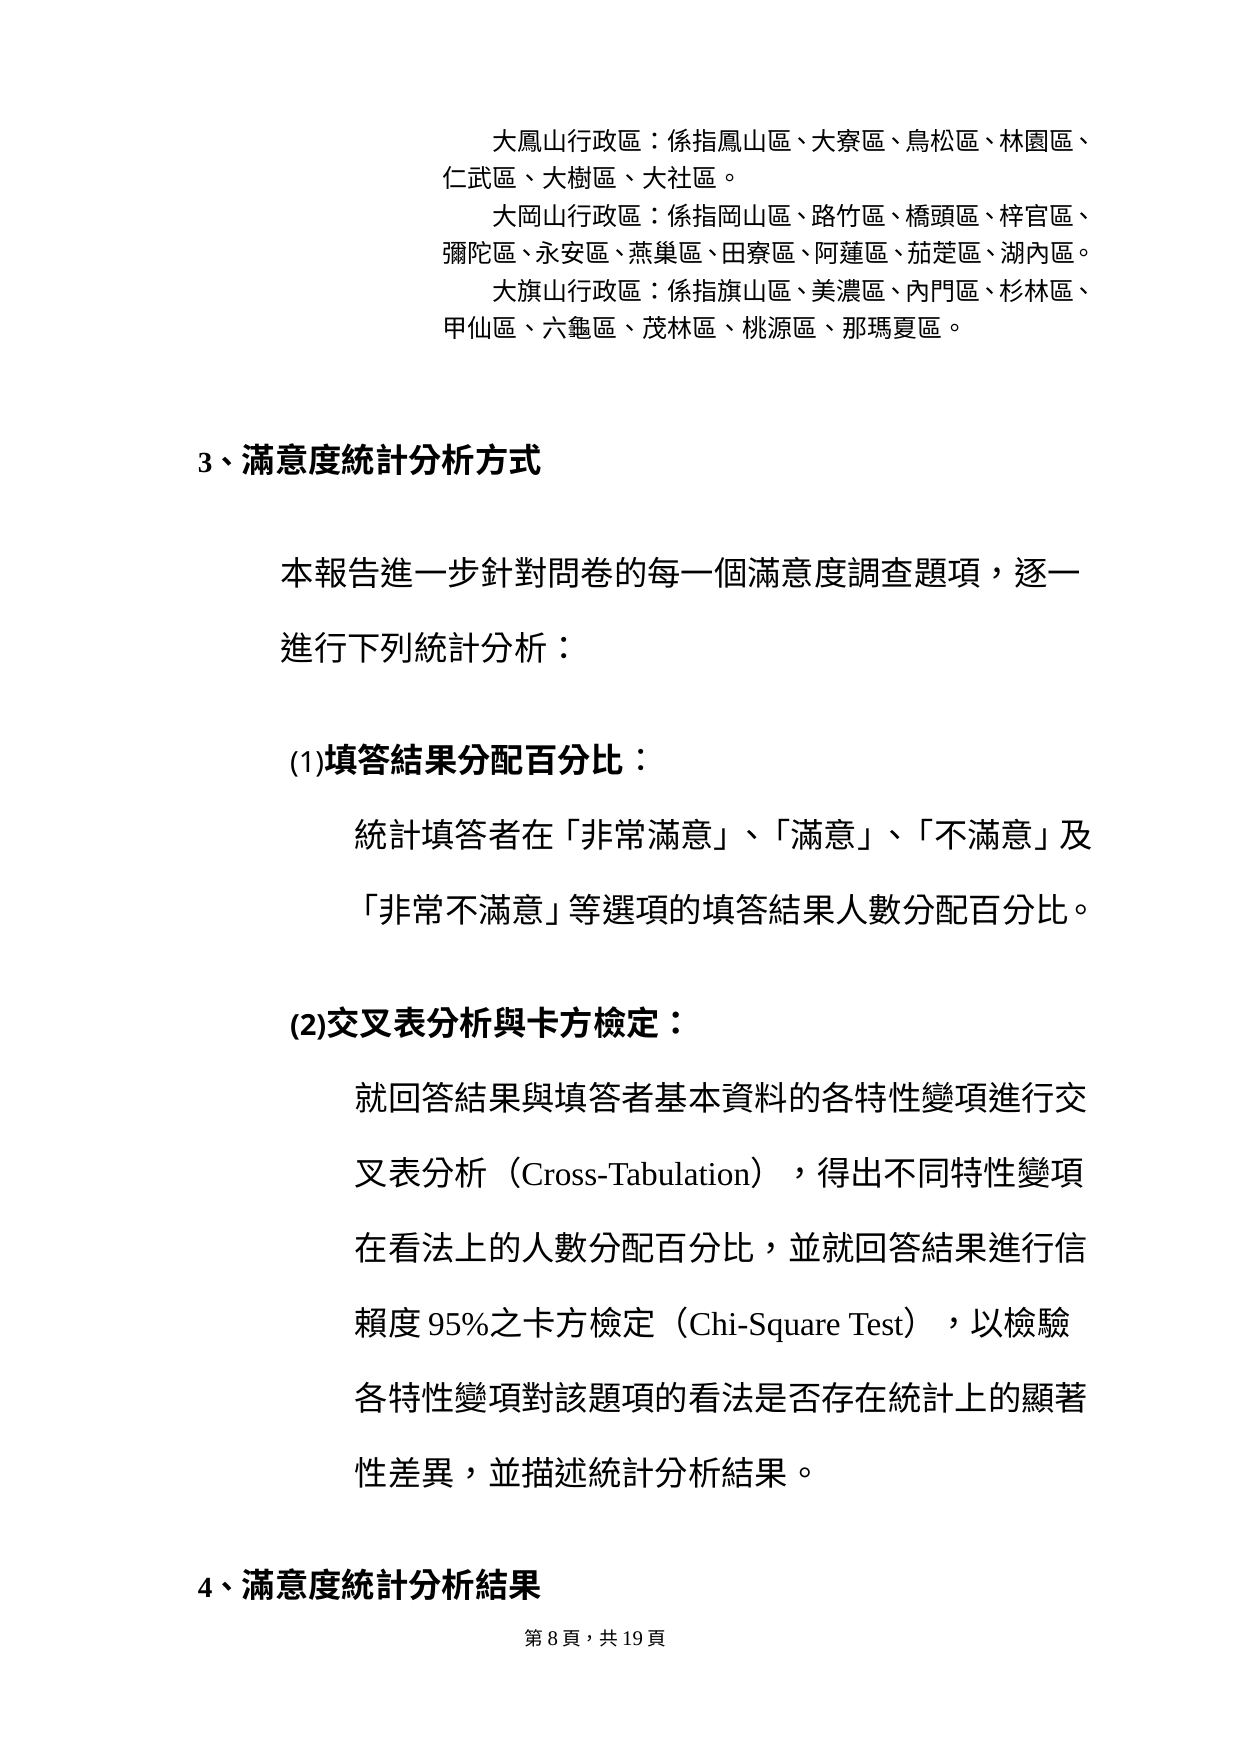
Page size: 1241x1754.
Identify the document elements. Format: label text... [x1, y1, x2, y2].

list 統計填答者在「非常滿意」、「滿意」、「不滿意」及「非常不滿意」等選項的填答結果人數分配百分比。 [354, 796, 1092, 946]
list 交叉表分析與卡方檢定： [290, 983, 1092, 1058]
list 本報告進一步針對問卷的每一個滿意度調查題項，逐一進行下列統計分析： [281, 533, 1092, 683]
list 滿意度統計分析方式 [198, 421, 1092, 496]
list 大鳳山行政區：係指鳳山區、大寮區、鳥松區、林園區、仁武區、大樹區、大社區。 [309, 121, 1092, 196]
list 大岡山行政區：係指岡山區、路竹區、橋頭區、梓官區、彌陀區、永安區、燕巢區、田寮區、阿蓮區、茄萣區、湖內區。 [309, 196, 1092, 271]
list 就回答結果與填答者基本資料的各特性變項進行交叉表分析（Cross-Tabulation），得出不同特性變項在看法上的人數分配百分比，並就回答結果進行信賴度95%之卡方檢定（Chi-Square Test），以檢驗各特性變項對該題項的看法是否存在統計上的顯著性差異，並描述統計分析結果。 [354, 1058, 1092, 1508]
list 大旗山行政區：係指旗山區、美濃區、內門區、杉林區、甲仙區、六龜區、茂林區、桃源區、那瑪夏區。 [309, 271, 1092, 346]
list 滿意度統計分析結果 [198, 1546, 1092, 1621]
list 填答結果分配百分比： [290, 721, 1092, 796]
